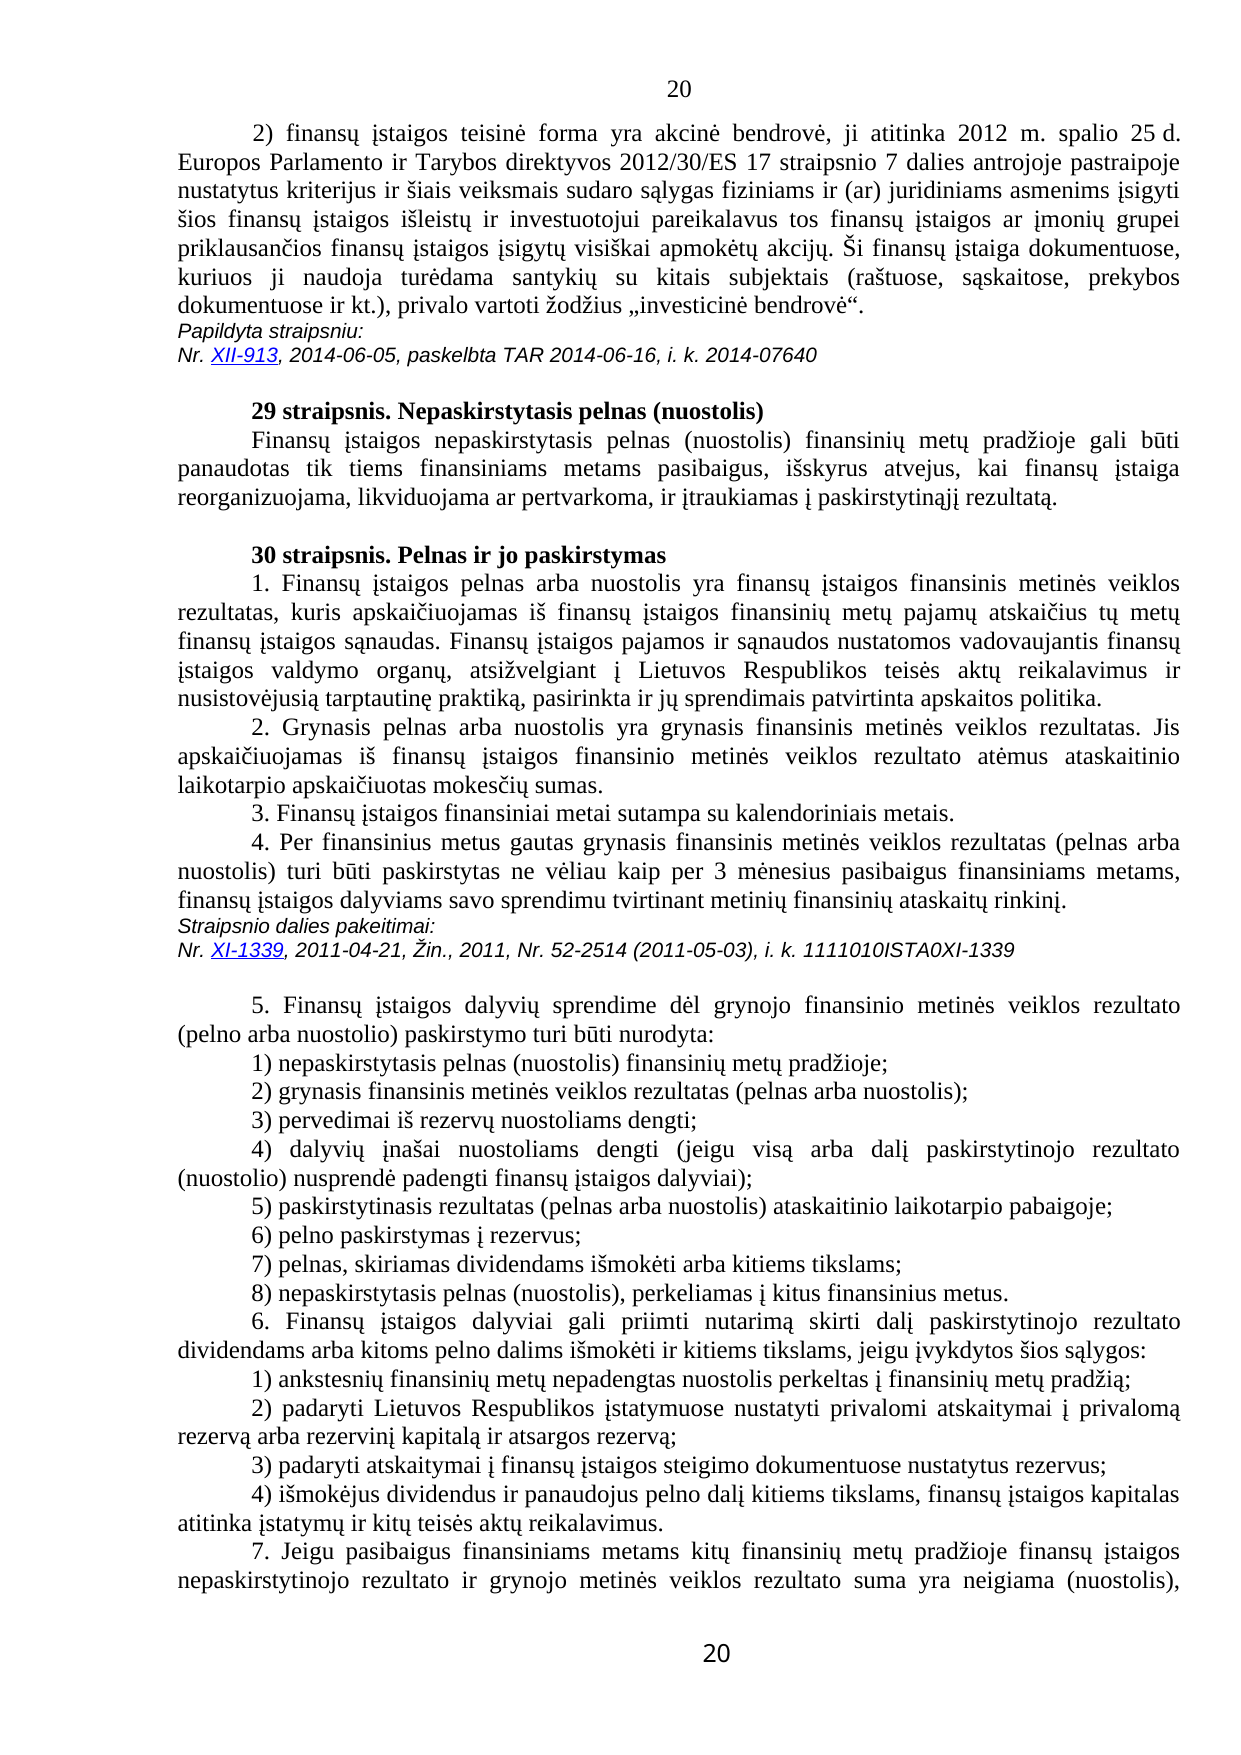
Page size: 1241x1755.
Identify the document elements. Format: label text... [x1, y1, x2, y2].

text 2) finansų įstaigos teisinė forma yra akcinė bendrovė, ji atitinka 2012 m. spalio 25 d. Europos Parlamento ir Tarybos direktyvos 2012/30/ES 17 straipsnio 7 dalies antrojoje pastraipoje nustatytus kriterijus ir šiais veiksmais sudaro sąlygas fiziniams ir (ar) juridiniams asmenims įsigyti šios finansų įstaigos išleistų ir investuotojui pareikalavus tos finansų įstaigos ar įmonių grupei priklausančios finansų įstaigos įsigytų visiškai apmokėtų akcijų. Ši finansų įstaiga dokumentuose, kuriuos ji naudoja turėdama santykių su kitais subjektais (raštuose, sąskaitose, prekybos dokumentuose ir kt.), privalo vartoti žodžius „investicinė bendrovė“. [177, 118, 1181, 319]
text 5. Finansų įstaigos dalyvių sprendime dėl grynojo finansinio metinės veiklos rezultato (pelno arba nuostolio) paskirstymo turi būti nurodyta: [177, 990, 1181, 1048]
text 1. Finansų įstaigos pelnas arba nuostolis yra finansų įstaigos finansinis metinės veiklos rezultatas, kuris apskaičiuojamas iš finansų įstaigos finansinių metų pajamų atskaičius tų metų finansų įstaigos sąnaudas. Finansų įstaigos pajamos ir sąnaudos nustatomos vadovaujantis finansų įstaigos valdymo organų, atsižvelgiant į Lietuvos Respublikos teisės aktų reikalavimus ir nusistovėjusią tarptautinę praktiką, pasirinkta ir jų sprendimais patvirtinta apskaitos politika. [177, 568, 1181, 712]
text 5) paskirstytinasis rezultatas (pelnas arba nuostolis) ataskaitinio laikotarpio pabaigoje; [177, 1191, 1181, 1220]
text Papildyta straipsniu: [177, 319, 1181, 343]
text 3. Finansų įstaigos finansiniai metai sutampa su kalendoriniais metais. [177, 798, 1181, 827]
text 3) padaryti atskaitymai į finansų įstaigos steigimo dokumentuose nustatytus rezervus; [177, 1450, 1181, 1479]
text 4) dalyvių įnašai nuostoliams dengti (jeigu visą arba dalį paskirstytinojo rezultato (nuostolio) nusprendė padengti finansų įstaigos dalyviai); [177, 1134, 1181, 1191]
text Straipsnio dalies pakeitimai: [177, 913, 1181, 937]
text 6) pelno paskirstymas į rezervus; [177, 1220, 1181, 1249]
text 4) išmokėjus dividendus ir panaudojus pelno dalį kitiems tikslams, finansų įstaigos kapitalas atitinka įstatymų ir kitų teisės aktų reikalavimus. [177, 1479, 1181, 1536]
text 30 straipsnis. Pelnas ir jo paskirstymas [177, 540, 1181, 568]
text 2) padaryti Lietuvos Respublikos įstatymuose nustatyti privalomi atskaitymai į privalomą rezervą arba rezervinį kapitalą ir atsargos rezervą; [177, 1393, 1181, 1450]
text 7. Jeigu pasibaigus finansiniams metams kitų finansinių metų pradžioje finansų įstaigos nepaskirstytinojo rezultato ir grynojo metinės veiklos rezultato suma yra neigiama (nuostolis), [177, 1536, 1181, 1594]
text 2) grynasis finansinis metinės veiklos rezultatas (pelnas arba nuostolis); [177, 1076, 1181, 1105]
text 2. Grynasis pelnas arba nuostolis yra grynasis finansinis metinės veiklos rezultatas. Jis apskaičiuojamas iš finansų įstaigos finansinio metinės veiklos rezultato atėmus ataskaitinio laikotarpio apskaičiuotas mokesčių sumas. [177, 712, 1181, 798]
text 29 straipsnis. Nepaskirstytasis pelnas (nuostolis) [177, 396, 1181, 425]
text 1) ankstesnių finansinių metų nepadengtas nuostolis perkeltas į finansinių metų pradžią; [177, 1364, 1181, 1393]
text Finansų įstaigos nepaskirstytasis pelnas (nuostolis) finansinių metų pradžioje gali būti panaudotas tik tiems finansiniams metams pasibaigus, išskyrus atvejus, kai finansų įstaiga reorganizuojama, likviduojama ar pertvarkoma, ir įtraukiamas į paskirstytinąjį rezultatą. [177, 425, 1181, 511]
text 8) nepaskirstytasis pelnas (nuostolis), perkeliamas į kitus finansinius metus. [177, 1278, 1181, 1306]
text 1) nepaskirstytasis pelnas (nuostolis) finansinių metų pradžioje; [177, 1048, 1181, 1076]
text Nr. XI-1339, 2011-04-21, Žin., 2011, Nr. 52-2514 (2011-05-03), i. k. 1111010ISTA0XI-1339 [177, 937, 1181, 961]
text 6. Finansų įstaigos dalyviai gali priimti nutarimą skirti dalį paskirstytinojo rezultato dividendams arba kitoms pelno dalims išmokėti ir kitiems tikslams, jeigu įvykdytos šios sąlygos: [177, 1306, 1181, 1364]
text Nr. XII-913, 2014-06-05, paskelbta TAR 2014-06-16, i. k. 2014-07640 [177, 343, 1181, 367]
text 7) pelnas, skiriamas dividendams išmokėti arba kitiems tikslams; [177, 1249, 1181, 1278]
text 4. Per finansinius metus gautas grynasis finansinis metinės veiklos rezultatas (pelnas arba nuostolis) turi būti paskirstytas ne vėliau kaip per 3 mėnesius pasibaigus finansiniams metams, finansų įstaigos dalyviams savo sprendimu tvirtinant metinių finansinių ataskaitų rinkinį. [177, 827, 1181, 913]
text 3) pervedimai iš rezervų nuostoliams dengti; [177, 1105, 1181, 1134]
